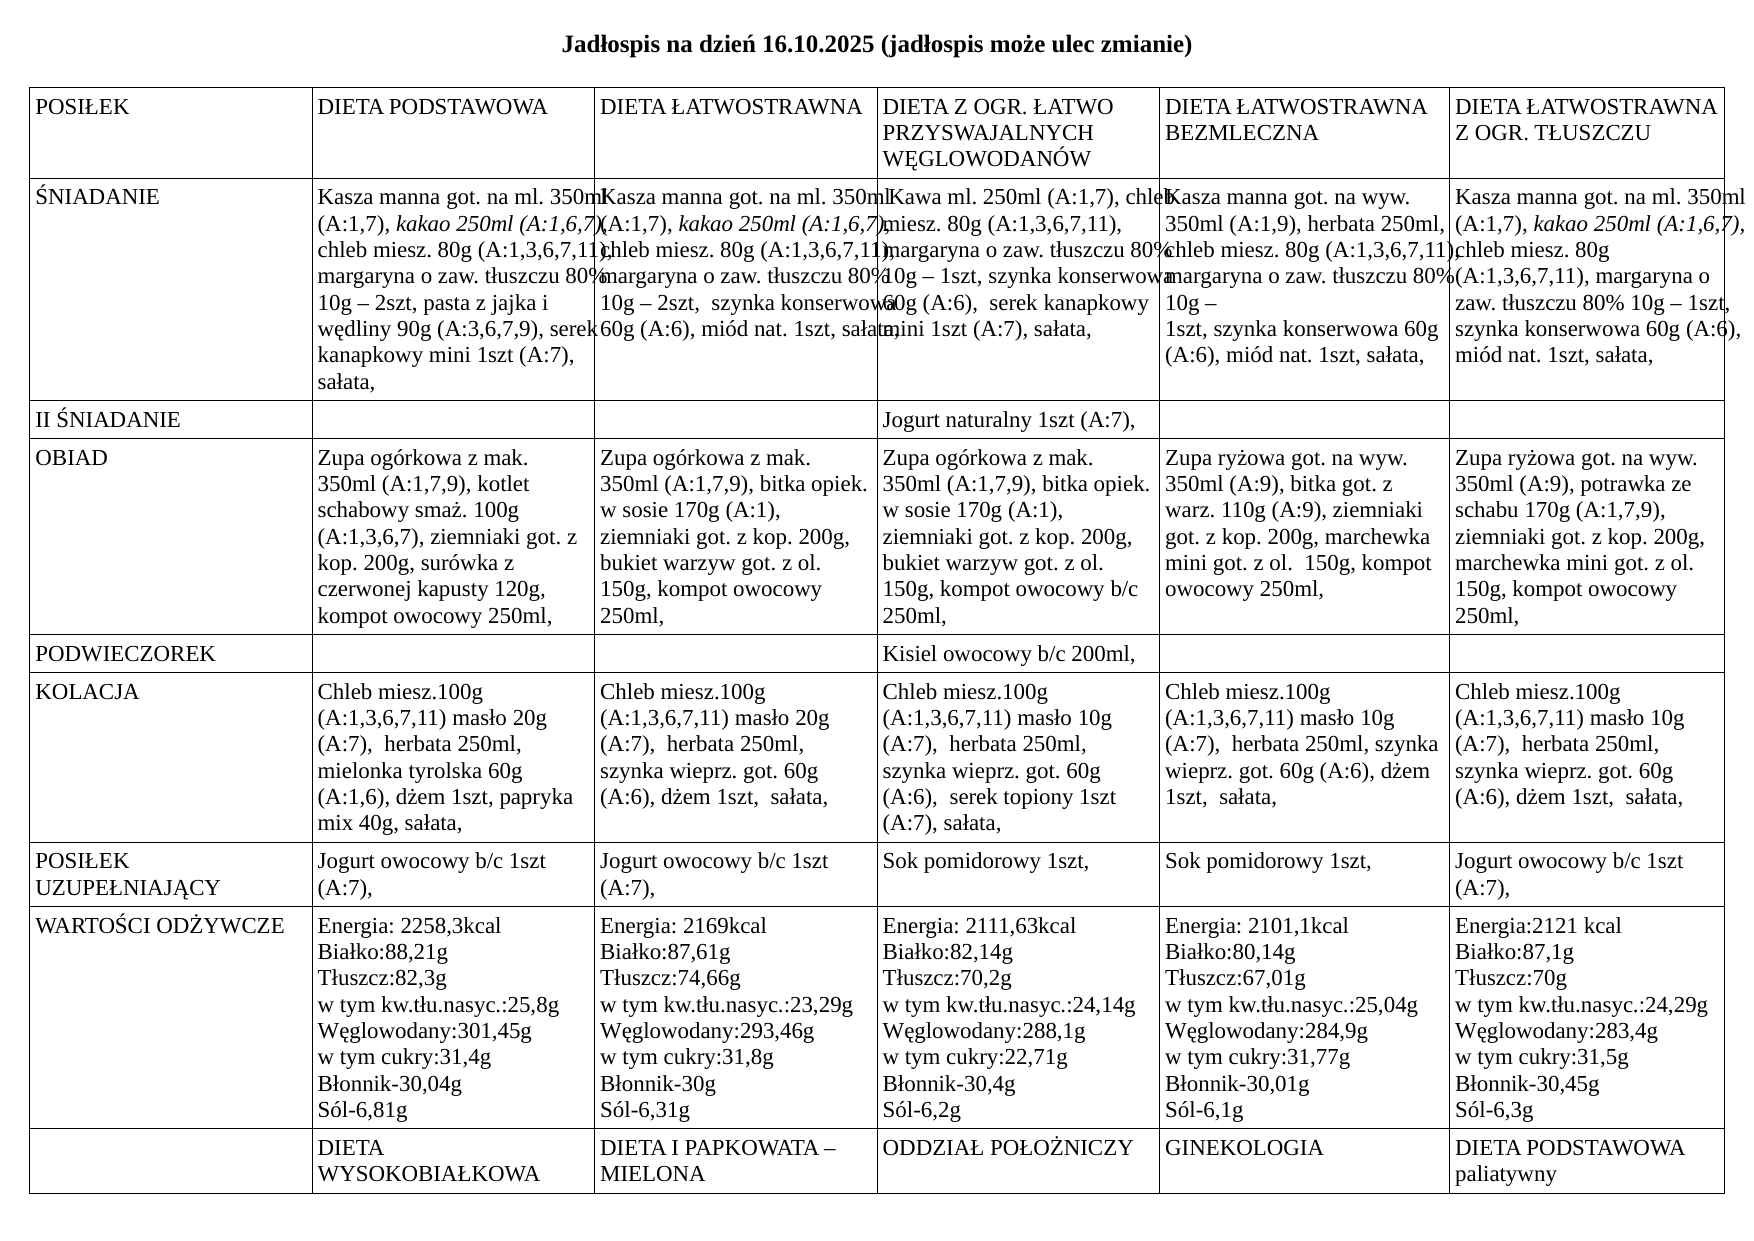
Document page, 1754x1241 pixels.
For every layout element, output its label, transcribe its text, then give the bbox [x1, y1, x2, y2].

table_cell [1160, 635, 1449, 672]
table_cell Chleb miesz.100g (A:1,3,6,7,11) masło 10g (A:7), herbata 250ml, szynka wieprz. got. 60g (A:6), dżem 1szt, sałata, [1160, 673, 1449, 842]
table_cell ŚNIADANIE [30, 179, 312, 400]
table_header POSIŁEK [30, 88, 312, 178]
table_cell Chleb miesz.100g (A:1,3,6,7,11) masło 20g (A:7), herbata 250ml, szynka wieprz. got. 60g (A:6), dżem 1szt, sałata, [595, 673, 877, 842]
table_header DIETA ŁATWOSTRAWNA [595, 88, 877, 178]
table_cell POSIŁEK UZUPEŁNIAJĄCY [30, 843, 312, 906]
table_cell Chleb miesz.100g (A:1,3,6,7,11) masło 10g (A:7), herbata 250ml, szynka wieprz. got. 60g (A:6), serek topiony 1szt (A:7), sałata, [878, 673, 1159, 842]
table_cell Zupa ryżowa got. na wyw. 350ml (A:9), potrawka ze schabu 170g (A:1,7,9), ziemniaki got. z kop. 200g, marchewka mini got. z ol. 150g, kompot owocowy 250ml, [1450, 439, 1724, 634]
table_cell Chleb miesz.100g (A:1,3,6,7,11) masło 20g (A:7), herbata 250ml, mielonka tyrolska 60g (A:1,6), dżem 1szt, papryka mix 40g, sałata, [313, 673, 594, 842]
table_cell Energia: 2111,63kcal Białko:82,14g Tłuszcz:70,2g w tym kw.tłu.nasyc.:24,14g Węglowodany:288,1g w tym cukry:22,71g Błonnik-30,4g Sól-6,2g [878, 907, 1159, 1128]
table_cell [1450, 401, 1724, 438]
table_cell [595, 635, 877, 672]
table_cell OBIAD [30, 439, 312, 634]
table_cell PODWIECZOREK [30, 635, 312, 672]
table_cell Jogurt owocowy b/c 1szt (A:7), [313, 843, 594, 906]
table_cell Sok pomidorowy 1szt, [1160, 843, 1449, 906]
table_cell Kisiel owocowy b/c 200ml, [878, 635, 1159, 672]
table_cell Jogurt owocowy b/c 1szt (A:7), [595, 843, 877, 906]
table_cell Energia: 2258,3kcal Białko:88,21g Tłuszcz:82,3g w tym kw.tłu.nasyc.:25,8g Węglowodany:301,45g w tym cukry:31,4g Błonnik-30,04g Sól-6,81g [313, 907, 594, 1128]
table_cell Energia: 2169kcal Białko:87,61g Tłuszcz:74,66g w tym kw.tłu.nasyc.:23,29g Węglowodany:293,46g w tym cukry:31,8g Błonnik-30g Sól-6,31g [595, 907, 877, 1128]
table_cell Chleb miesz.100g (A:1,3,6,7,11) masło 10g (A:7), herbata 250ml, szynka wieprz. got. 60g (A:6), dżem 1szt, sałata, [1450, 673, 1724, 842]
table_cell Kasza manna got. na ml. 350ml (A:1,7), kakao 250ml (A:1,6,7), chleb miesz. 80g (A:1,3,6,7,11), margaryna o zaw. tłuszczu 80% 10g – 2szt, pasta z jajka i wędliny 90g (A:3,6,7,9), serek kanapkowy mini 1szt (A:7), sałata, [313, 179, 594, 400]
table_cell Sok pomidorowy 1szt, [878, 843, 1159, 906]
table_cell [1160, 401, 1449, 438]
table_header DIETA ŁATWOSTRAWNA BEZMLECZNA [1160, 88, 1449, 178]
table_cell Zupa ogórkowa z mak. 350ml (A:1,7,9), bitka opiek. w sosie 170g (A:1), ziemniaki got. z kop. 200g, bukiet warzyw got. z ol. 150g, kompot owocowy b/c 250ml, [878, 439, 1159, 634]
table_cell [1450, 635, 1724, 672]
table_cell Jogurt naturalny 1szt (A:7), [878, 401, 1159, 438]
table_header DIETA PODSTAWOWA [313, 88, 594, 178]
table_cell [30, 1129, 312, 1192]
table_cell Kasza manna got. na wyw. 350ml (A:1,9), herbata 250ml, chleb miesz. 80g (A:1,3,6,7,11), margaryna o zaw. tłuszczu 80% 10g – 1szt, szynka konserwowa 60g (A:6), miód nat. 1szt, sałata, [1160, 179, 1449, 400]
table_cell Zupa ogórkowa z mak. 350ml (A:1,7,9), bitka opiek. w sosie 170g (A:1), ziemniaki got. z kop. 200g, bukiet warzyw got. z ol. 150g, kompot owocowy 250ml, [595, 439, 877, 634]
table_cell Energia: 2101,1kcal Białko:80,14g Tłuszcz:67,01g w tym kw.tłu.nasyc.:25,04g Węglowodany:284,9g w tym cukry:31,77g Błonnik-30,01g Sól-6,1g [1160, 907, 1449, 1128]
table_cell DIETA PODSTAWOWA paliatywny [1450, 1129, 1724, 1192]
table_cell WARTOŚCI ODŻYWCZE [30, 907, 312, 1128]
text Jadłospis na dzień 16.10.2025 (jadłospis może ulec zmianie) [29, 29, 1724, 58]
table_cell [595, 401, 877, 438]
table_cell Zupa ogórkowa z mak. 350ml (A:1,7,9), kotlet schabowy smaż. 100g (A:1,3,6,7), ziemniaki got. z kop. 200g, surówka z czerwonej kapusty 120g, kompot owocowy 250ml, [313, 439, 594, 634]
table_cell Zupa ryżowa got. na wyw. 350ml (A:9), bitka got. z warz. 110g (A:9), ziemniaki got. z kop. 200g, marchewka mini got. z ol. 150g, kompot owocowy 250ml, [1160, 439, 1449, 634]
table_cell II ŚNIADANIE [30, 401, 312, 438]
table_cell [313, 401, 594, 438]
table_header DIETA ŁATWOSTRAWNA Z OGR. TŁUSZCZU [1450, 88, 1724, 178]
table_cell DIETA WYSOKOBIAŁKOWA [313, 1129, 594, 1192]
table_cell KOLACJA [30, 673, 312, 842]
table_cell Kasza manna got. na ml. 350ml (A:1,7), kakao 250ml (A:1,6,7), chleb miesz. 80g (A:1,3,6,7,11), margaryna o zaw. tłuszczu 80% 10g – 2szt, szynka konserwowa 60g (A:6), miód nat. 1szt, sałata, [595, 179, 877, 400]
table_header DIETA Z OGR. ŁATWO PRZYSWAJALNYCH WĘGLOWODANÓW [878, 88, 1159, 178]
table_cell Energia:2121 kcal Białko:87,1g Tłuszcz:70g w tym kw.tłu.nasyc.:24,29g Węglowodany:283,4g w tym cukry:31,5g Błonnik-30,45g Sól-6,3g [1450, 907, 1724, 1128]
table_cell Kawa ml. 250ml (A:1,7), chleb miesz. 80g (A:1,3,6,7,11), margaryna o zaw. tłuszczu 80% 10g – 1szt, szynka konserwowa 60g (A:6), serek kanapkowy mini 1szt (A:7), sałata, [878, 179, 1159, 400]
table_cell GINEKOLOGIA [1160, 1129, 1449, 1192]
table_cell Jogurt owocowy b/c 1szt (A:7), [1450, 843, 1724, 906]
table_cell [313, 635, 594, 672]
table_cell Kasza manna got. na ml. 350ml (A:1,7), kakao 250ml (A:1,6,7), chleb miesz. 80g (A:1,3,6,7,11), margaryna o zaw. tłuszczu 80% 10g – 1szt, szynka konserwowa 60g (A:6), miód nat. 1szt, sałata, [1450, 179, 1724, 400]
table_cell ODDZIAŁ POŁOŻNICZY [878, 1129, 1159, 1192]
table_cell DIETA I PAPKOWATA – MIELONA [595, 1129, 877, 1192]
